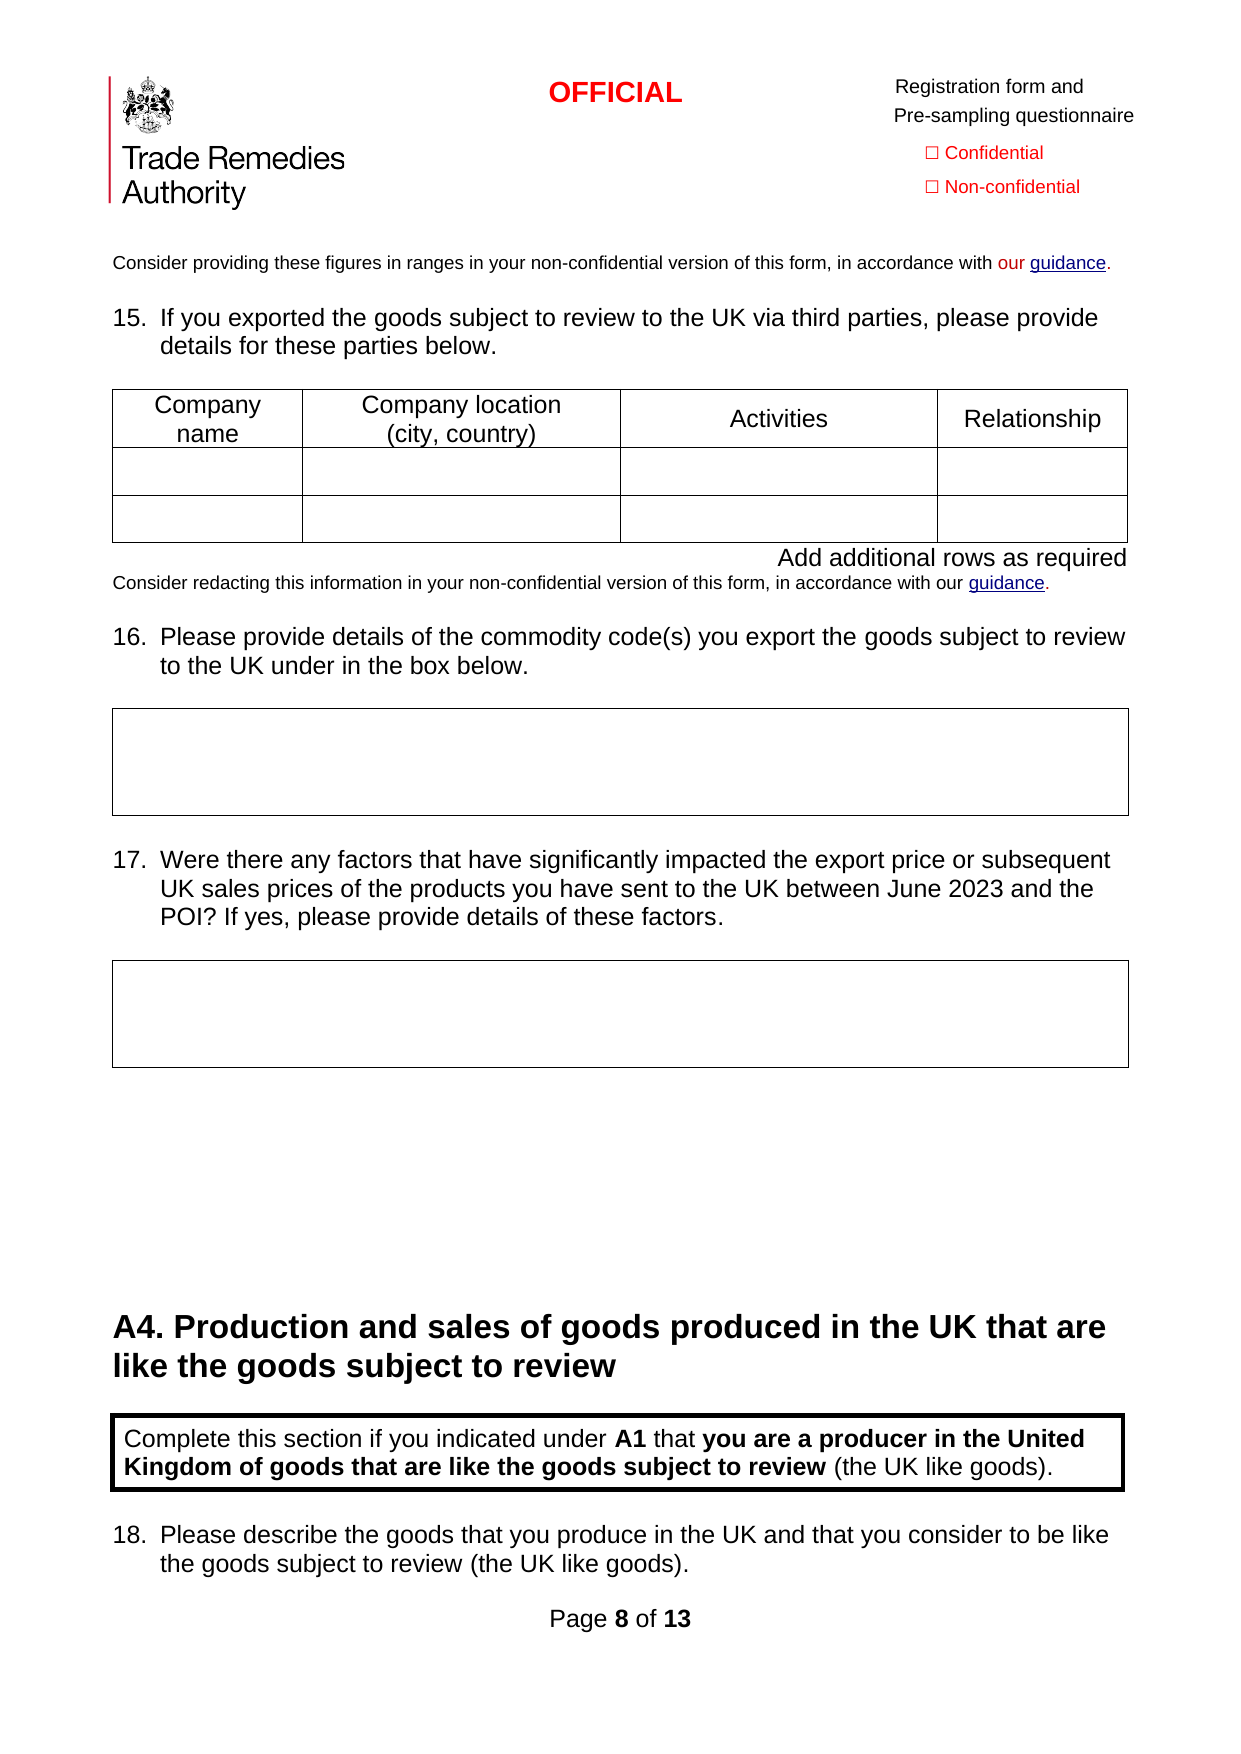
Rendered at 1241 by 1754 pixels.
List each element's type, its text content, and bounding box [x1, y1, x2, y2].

table_header Company location (city, country) [303, 390, 620, 447]
list Please provide details of the commodity code(s) you export the goods subject to review to the UK under in the box below. [112, 622, 1128, 679]
text Consider providing these figures in ranges in your non-confidential version of this form, in accordance with our guidance. [112, 252, 1128, 274]
table_cell [113, 448, 302, 494]
text Consider redacting this information in your non-confidential version of this form, in accordance with our guidance. [112, 572, 1128, 593]
table_header Company name [113, 390, 302, 447]
table_cell [303, 448, 620, 494]
table_cell [113, 496, 302, 542]
table_cell [621, 448, 937, 494]
table_header [113, 961, 1128, 1067]
table_cell [938, 496, 1127, 542]
table_cell [938, 448, 1127, 494]
table_header Activities [621, 390, 937, 447]
text Add additional rows as required [112, 543, 1128, 572]
list Were there any factors that have significantly impacted the export price or subsequent UK sales prices of the products you have sent to the UK between June 2023 and the POI? If yes, please provide details of these factors. [112, 845, 1128, 931]
table_header Complete this section if you indicated under A1 that you are a producer in the United Kingdom of goods that are like the goods subject to review (the UK like goods). [115, 1418, 1121, 1487]
list Please describe the goods that you produce in the UK and that you consider to be like the goods subject to review (the UK like goods). [112, 1520, 1128, 1578]
list If you exported the goods subject to review to the UK via third parties, please provide details for these parties below. [112, 302, 1128, 360]
table_header Relationship [938, 390, 1127, 447]
table_cell [621, 496, 937, 542]
table_cell [303, 496, 620, 542]
subtitle A4. Production and sales of goods produced in the UK that are like the goods subject to review [112, 1307, 1128, 1384]
table_header [113, 709, 1128, 815]
